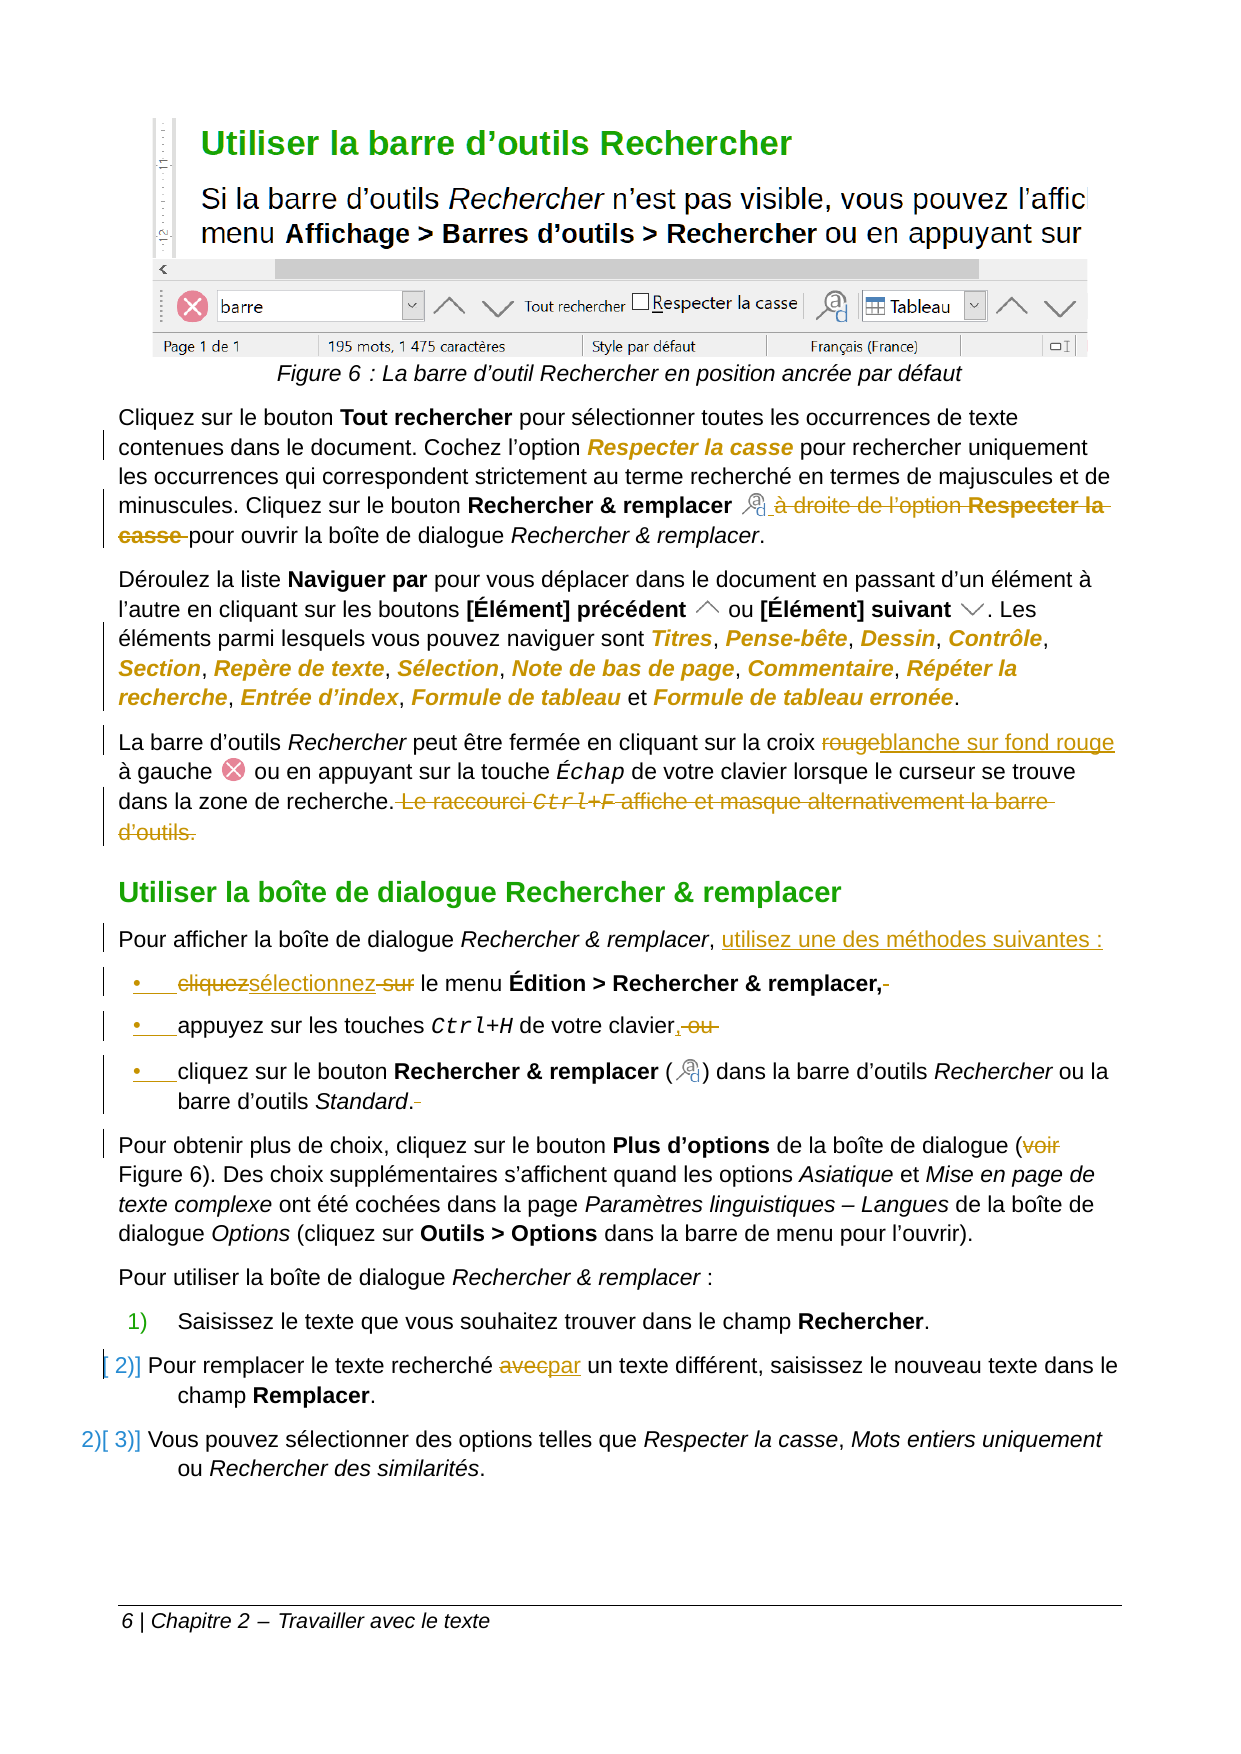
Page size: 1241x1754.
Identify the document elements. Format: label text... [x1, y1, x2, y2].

text Pour obtenir plus de choix, cliquez sur le bouton Plus d’options de la boîte de dialogue (Figure 6). Des choix supplémentaires s’affichent quand les options Asiatique et Mise en page de texte complexe ont été cochées dans la page Paramètres linguistiques – Langues de la boîte de dialogue Options (cliquez sur Outils > Options dans la barre de menu pour l’ouvrir). [118, 1129, 1122, 1247]
text Pour utiliser la boîte de dialogue Rechercher & remplacer : [118, 1261, 1122, 1291]
picture [152, 118, 1088, 357]
list appuyez sur les touches Ctrl+H de votre clavier, [133, 1011, 1122, 1041]
text Cliquez sur le bouton Tout rechercher pour sélectionner toutes les occurrences de texte contenues dans le document. Cochez l’option Respecter la casse pour rechercher uniquement les occurrences qui correspondent strictement au terme recherché en termes de majuscules et de minuscules. Cliquez sur le bouton Rechercher & remplacer pour ouvrir la boîte de dialogue Rechercher & remplacer. [118, 401, 1122, 548]
text La barre d’outils Rechercher peut être fermée en cliquant sur la croix blanche sur fond rouge à gauche ou en appuyant sur la touche Échap de votre clavier lorsque le curseur se trouve dans la zone de recherche. [118, 725, 1122, 846]
picture [218, 754, 248, 784]
picture [692, 592, 722, 622]
picture [957, 592, 987, 622]
text Déroulez la liste Naviguer par pour vous déplacer dans le document en passant d’un élément à l’autre en cliquant sur les boutons [Élément] précédent ou [Élément] suivant . Les éléments parmi lesquels vous pouvez naviguer sont Titres, Pense-bête, Dessin, Contrôle, Section, Repère de texte, Sélection, Note de bas de page, Commentaire, Répéter la recherche, Entrée d’index, Formule de tableau et Formule de tableau erronée. [118, 563, 1122, 711]
text Figure 6 : La barre d’outil Rechercher en position ancrée par défaut [118, 357, 1122, 386]
list Pour remplacer le texte recherché par un texte différent, saisissez le nouveau texte dans le champ Remplacer. [148, 1349, 1122, 1408]
picture [738, 489, 768, 519]
text Pour afficher la boîte de dialogue Rechercher & remplacer, utilisez une des méthodes suivantes : [118, 923, 1122, 952]
list Vous pouvez sélectionner des options telles que Respecter la casse, Mots entiers uniquement ou Rechercher des similarités. [148, 1423, 1122, 1482]
list cliquez sur le bouton Rechercher & remplacer () dans la barre d’outils Rechercher ou la barre d’outils Standard. [133, 1055, 1122, 1114]
picture [672, 1055, 702, 1085]
list Saisissez le texte que vous souhaitez trouver dans le champ Rechercher. [148, 1305, 1122, 1335]
list sélectionnez le menu Édition > Rechercher & remplacer, [133, 967, 1122, 996]
subtitle Utiliser la boîte de dialogue Rechercher & remplacer [118, 875, 1122, 908]
